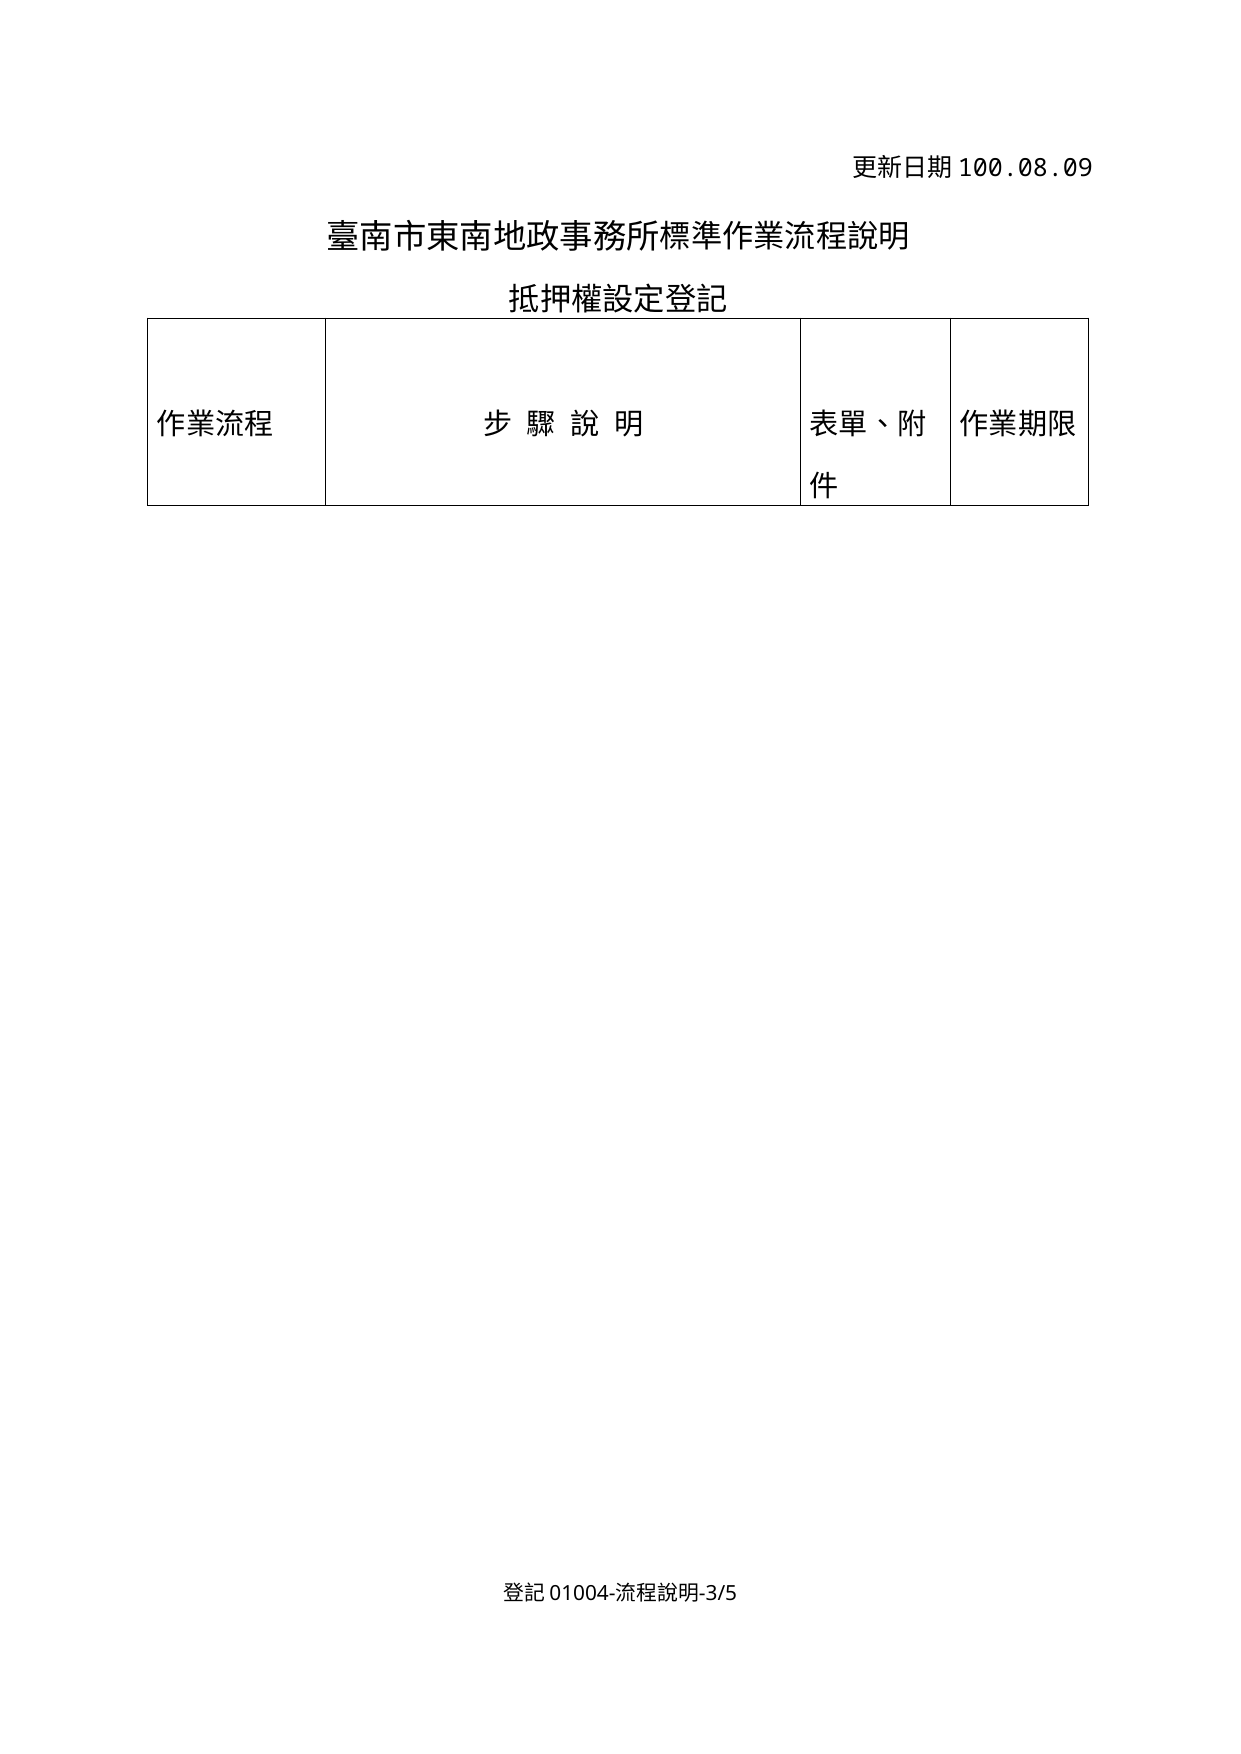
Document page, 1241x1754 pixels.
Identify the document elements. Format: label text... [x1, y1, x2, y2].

table_cell 步 驟 說 明 [326, 319, 800, 505]
table_cell 作業流程 [148, 319, 325, 505]
table_header 臺南市東南地政事務所標準作業流程說明 抵押權設定登記 [148, 193, 1088, 317]
table_cell 作業期限 [951, 319, 1088, 505]
table_cell 表單、附件 [801, 319, 950, 505]
